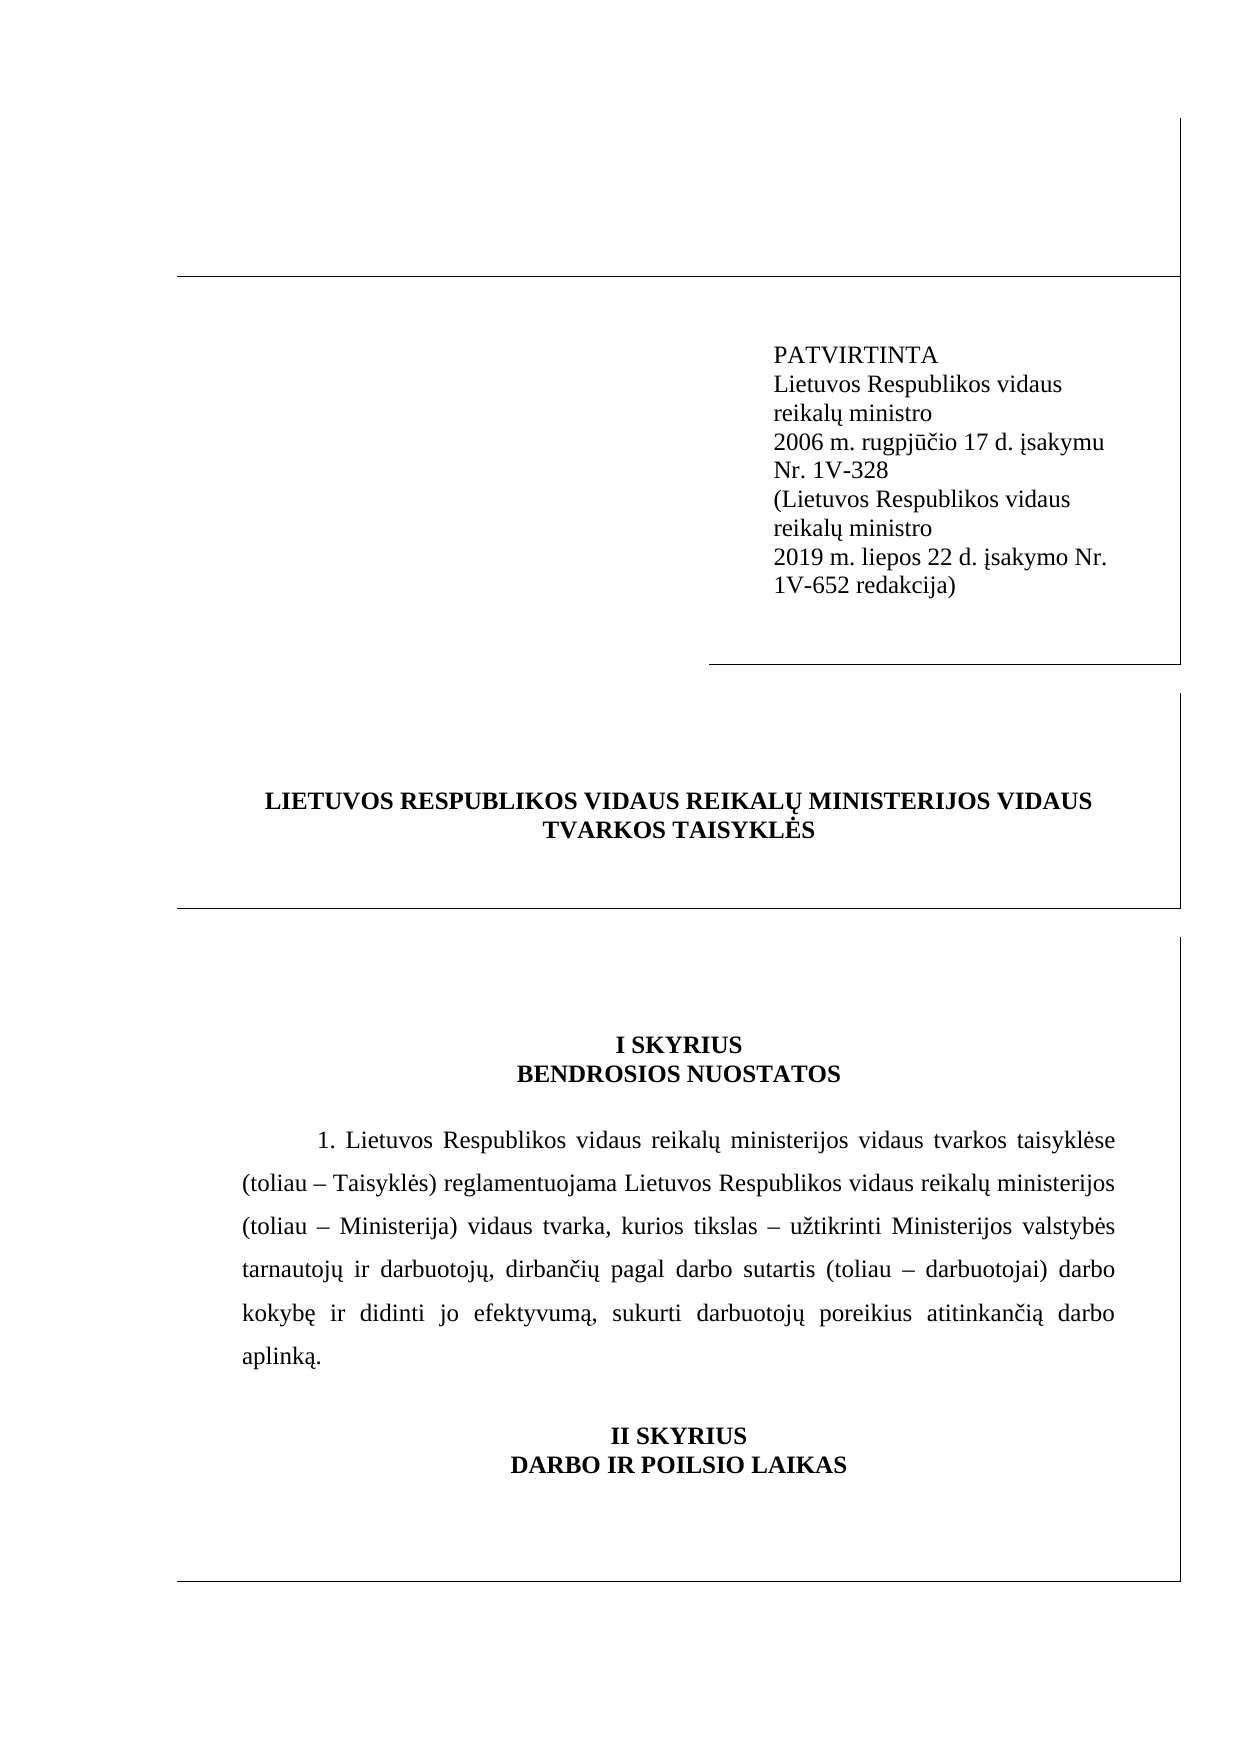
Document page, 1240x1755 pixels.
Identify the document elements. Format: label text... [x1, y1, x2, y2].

text BENDROSIOS NUOSTATOS [177, 1059, 1180, 1088]
text 1. Lietuvos Respublikos vidaus reikalų ministerijos vidaus tvarkos taisyklėse (toliau – Taisyklės) reglamentuojama Lietuvos Respublikos vidaus reikalų ministerijos (toliau – Ministerija) vidaus tvarka, kurios tikslas – užtikrinti Ministerijos valstybės tarnautojų ir darbuotojų, dirbančių pagal darbo sutartis (toliau – darbuotojai) darbo kokybę ir didinti jo efektyvumą, sukurti darbuotojų poreikius atitinkančią darbo aplinką. [177, 1125, 1180, 1369]
text DARBO IR POILSIO LAIKAS [177, 1450, 1180, 1479]
text 2019 m. liepos 22 d. įsakymo Nr. 1V-652 redakcija) [709, 542, 1180, 664]
text Patvirtinta [709, 276, 1180, 369]
text I SKYRIUS [177, 1030, 1180, 1059]
text (Lietuvos Respublikos vidaus reikalų ministro [709, 484, 1180, 542]
text 2006 m. rugpjūčio 17 d. įsakymu Nr. 1V-328 [709, 427, 1180, 484]
text II SKYRIUS [177, 1421, 1180, 1450]
text Lietuvos Respublikos vidaus reikalų ministro [709, 369, 1180, 427]
text LIETUVOS RESPUBLIKOS VIDAUS REIKALŲ MINISTERIJOS vidaus tvarkos taisyklės [177, 786, 1180, 908]
